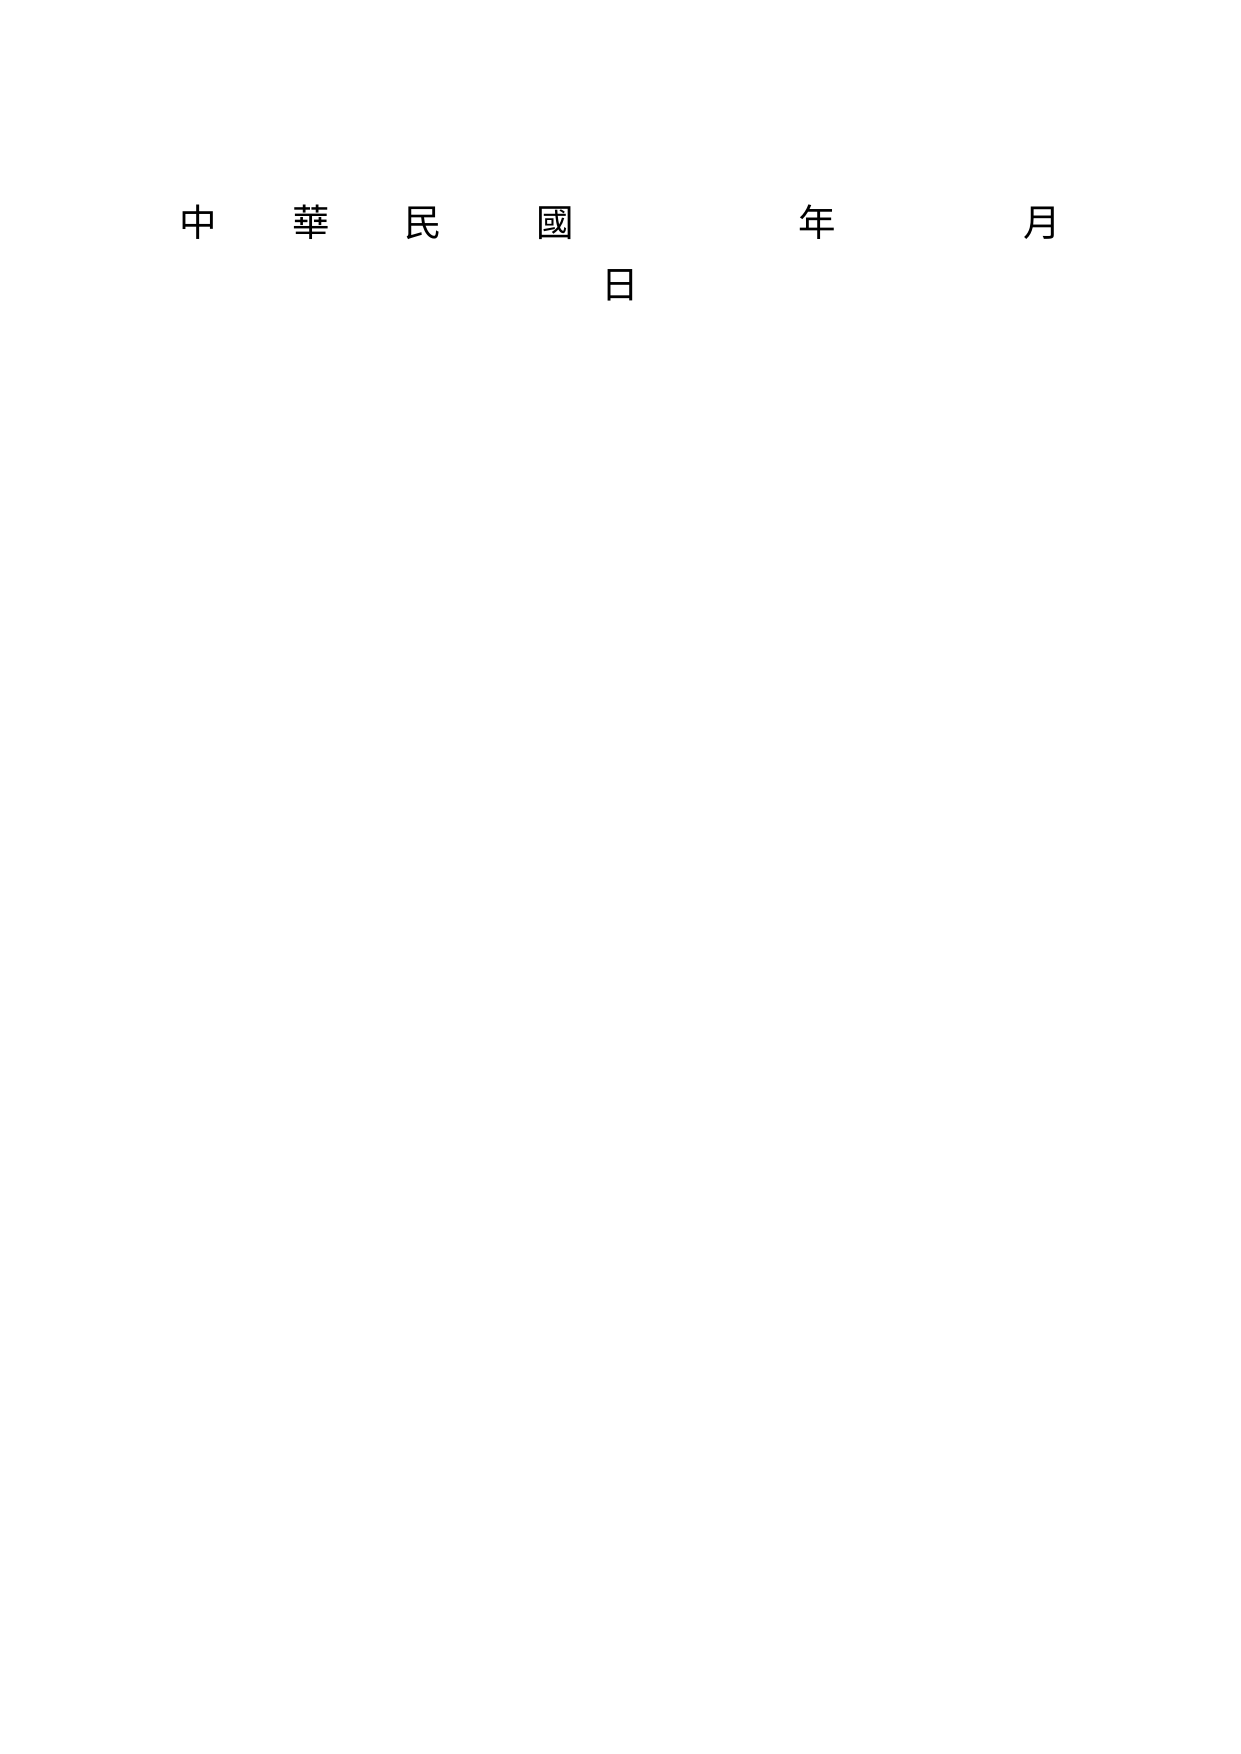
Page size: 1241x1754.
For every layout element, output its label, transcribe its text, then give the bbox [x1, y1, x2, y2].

text 中 華 民 國 年 月 日 [100, 178, 1140, 303]
